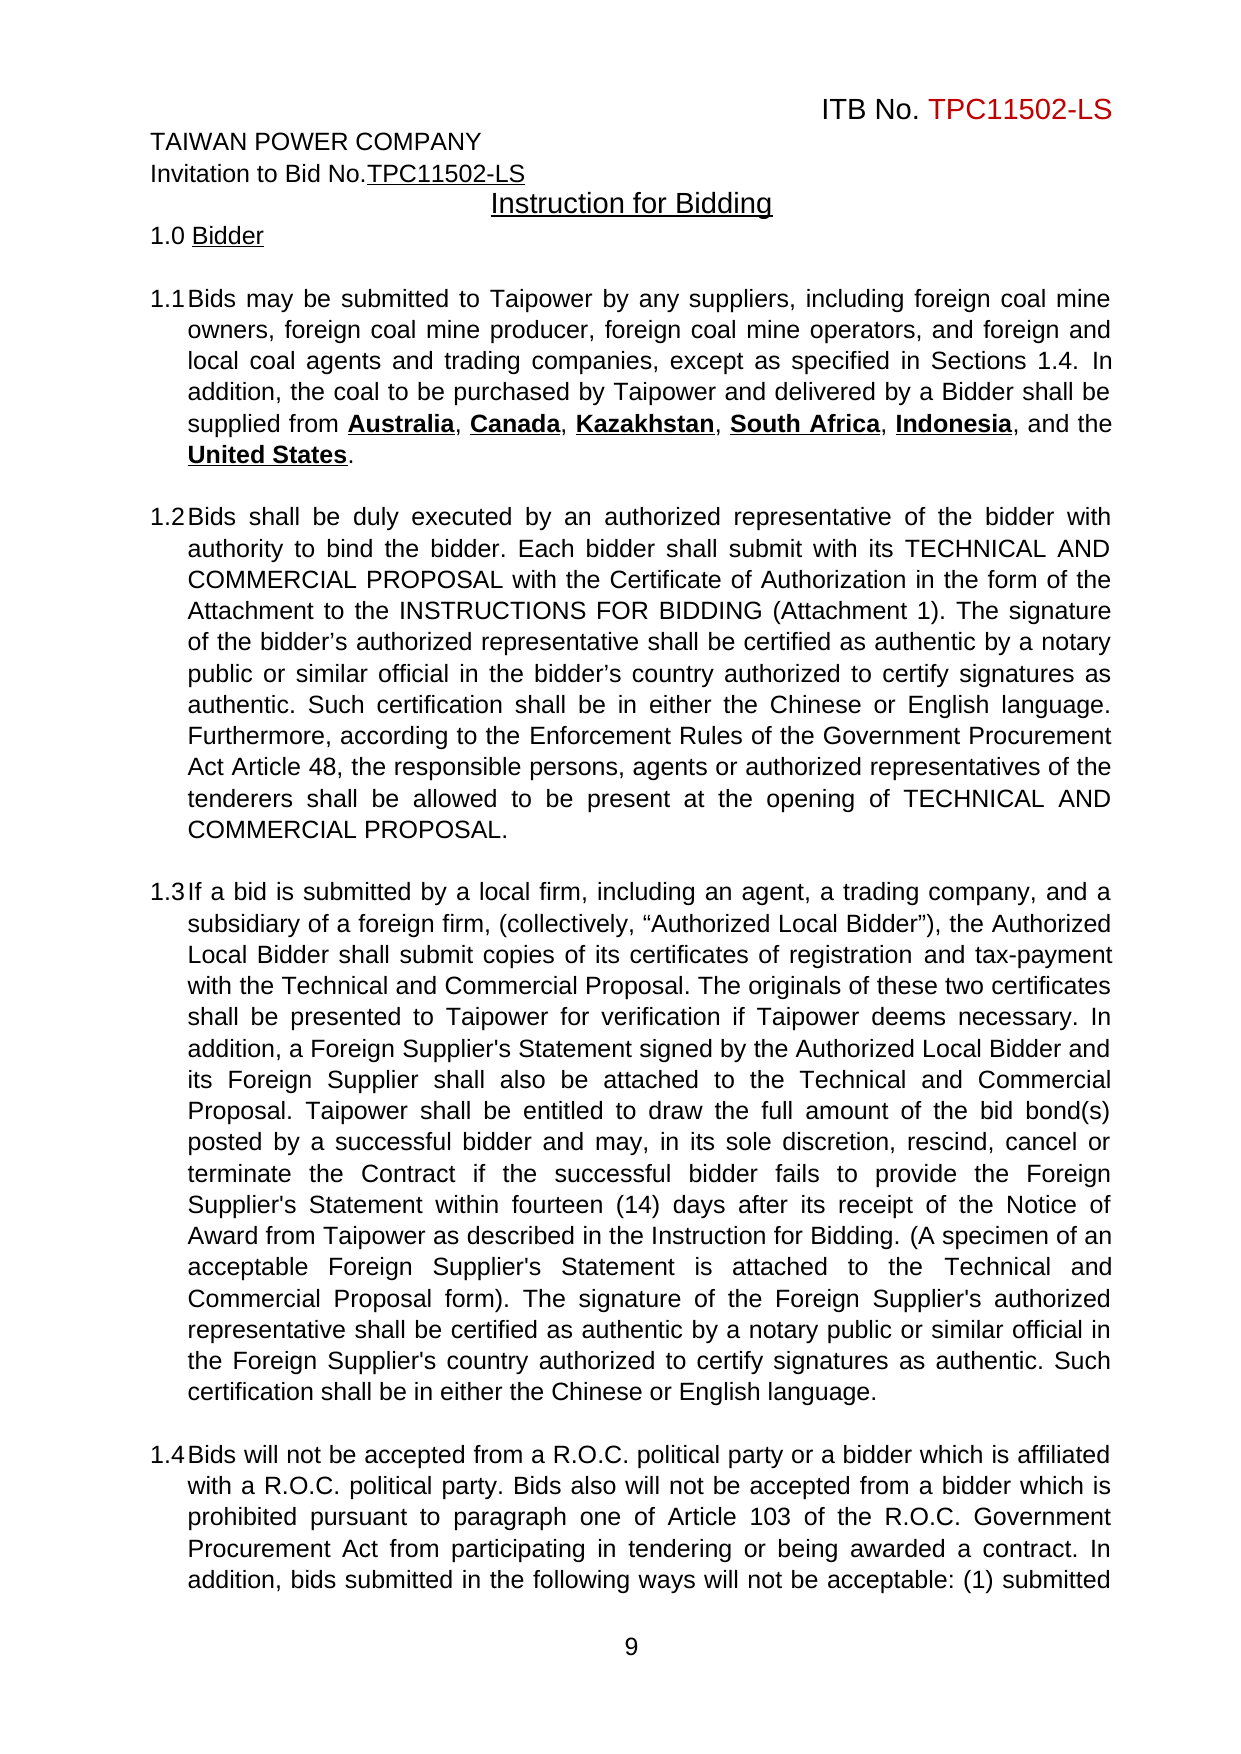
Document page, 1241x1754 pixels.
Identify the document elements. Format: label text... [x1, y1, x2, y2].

text 1.0 Bidder [150, 219, 1113, 251]
text 1.4 Bids will not be accepted from a R.O.C. political party or a bidder which is affiliated with a R.O.C. political party. Bids also will not be accepted from a bidder which is prohibited pursuant to paragraph one of Article 103 of the R.O.C. Government Procurement Act from participating in tendering or being awarded a contract. In addition, bids submitted in the following ways will not be acceptable: (1) submitted [150, 1438, 1113, 1594]
text Invitation to Bid No.TPC11502-LS [150, 157, 1113, 188]
text 1.1 Bids may be submitted to Taipower by any suppliers, including foreign coal mine owners, foreign coal mine producer, foreign coal mine operators, and foreign and local coal agents and trading companies, except as specified in Sections 1.4. In addition, the coal to be purchased by Taipower and delivered by a Bidder shall be supplied from Australia, Canada, Kazakhstan, South Africa, Indonesia, and the United States. [150, 282, 1113, 469]
text 1.3 If a bid is submitted by a local firm, including an agent, a trading company, and a subsidiary of a foreign firm, (collectively, “Authorized Local Bidder”), the Authorized Local Bidder shall submit copies of its certificates of registration and tax-payment with the Technical and Commercial Proposal. The originals of these two certificates shall be presented to Taipower for verification if Taipower deems necessary. In addition, a Foreign Supplier's Statement signed by the Authorized Local Bidder and its Foreign Supplier shall also be attached to the Technical and Commercial Proposal. Taipower shall be entitled to draw the full amount of the bid bond(s) posted by a successful bidder and may, in its sole discretion, rescind, cancel or terminate the Contract if the successful bidder fails to provide the Foreign Supplier's Statement within fourteen (14) days after its receipt of the Notice of Award from Taipower as described in the Instruction for Bidding. (A specimen of an acceptable Foreign Supplier's Statement is attached to the Technical and Commercial Proposal form). The signature of the Foreign Supplier's authorized representative shall be certified as authentic by a notary public or similar official in the Foreign Supplier's country authorized to certify signatures as authentic. Such certification shall be in either the Chinese or English language. [150, 876, 1113, 1407]
text TAIWAN POWER COMPANY [150, 126, 1113, 157]
text 1.2 Bids shall be duly executed by an authorized representative of the bidder with authority to bind the bidder. Each bidder shall submit with its TECHNICAL AND COMMERCIAL PROPOSAL with the Certificate of Authorization in the form of the Attachment to the INSTRUCTIONS FOR BIDDING (Attachment 1). The signature of the bidder’s authorized representative shall be certified as authentic by a notary public or similar official in the bidder’s country authorized to certify signatures as authentic. Such certification shall be in either the Chinese or English language. Furthermore, according to the Enforcement Rules of the Government Procurement Act Article 48, the responsible persons, agents or authorized representatives of the tenderers shall be allowed to be present at the opening of TECHNICAL AND COMMERCIAL PROPOSAL. [150, 501, 1113, 844]
text Instruction for Bidding [150, 188, 1113, 219]
